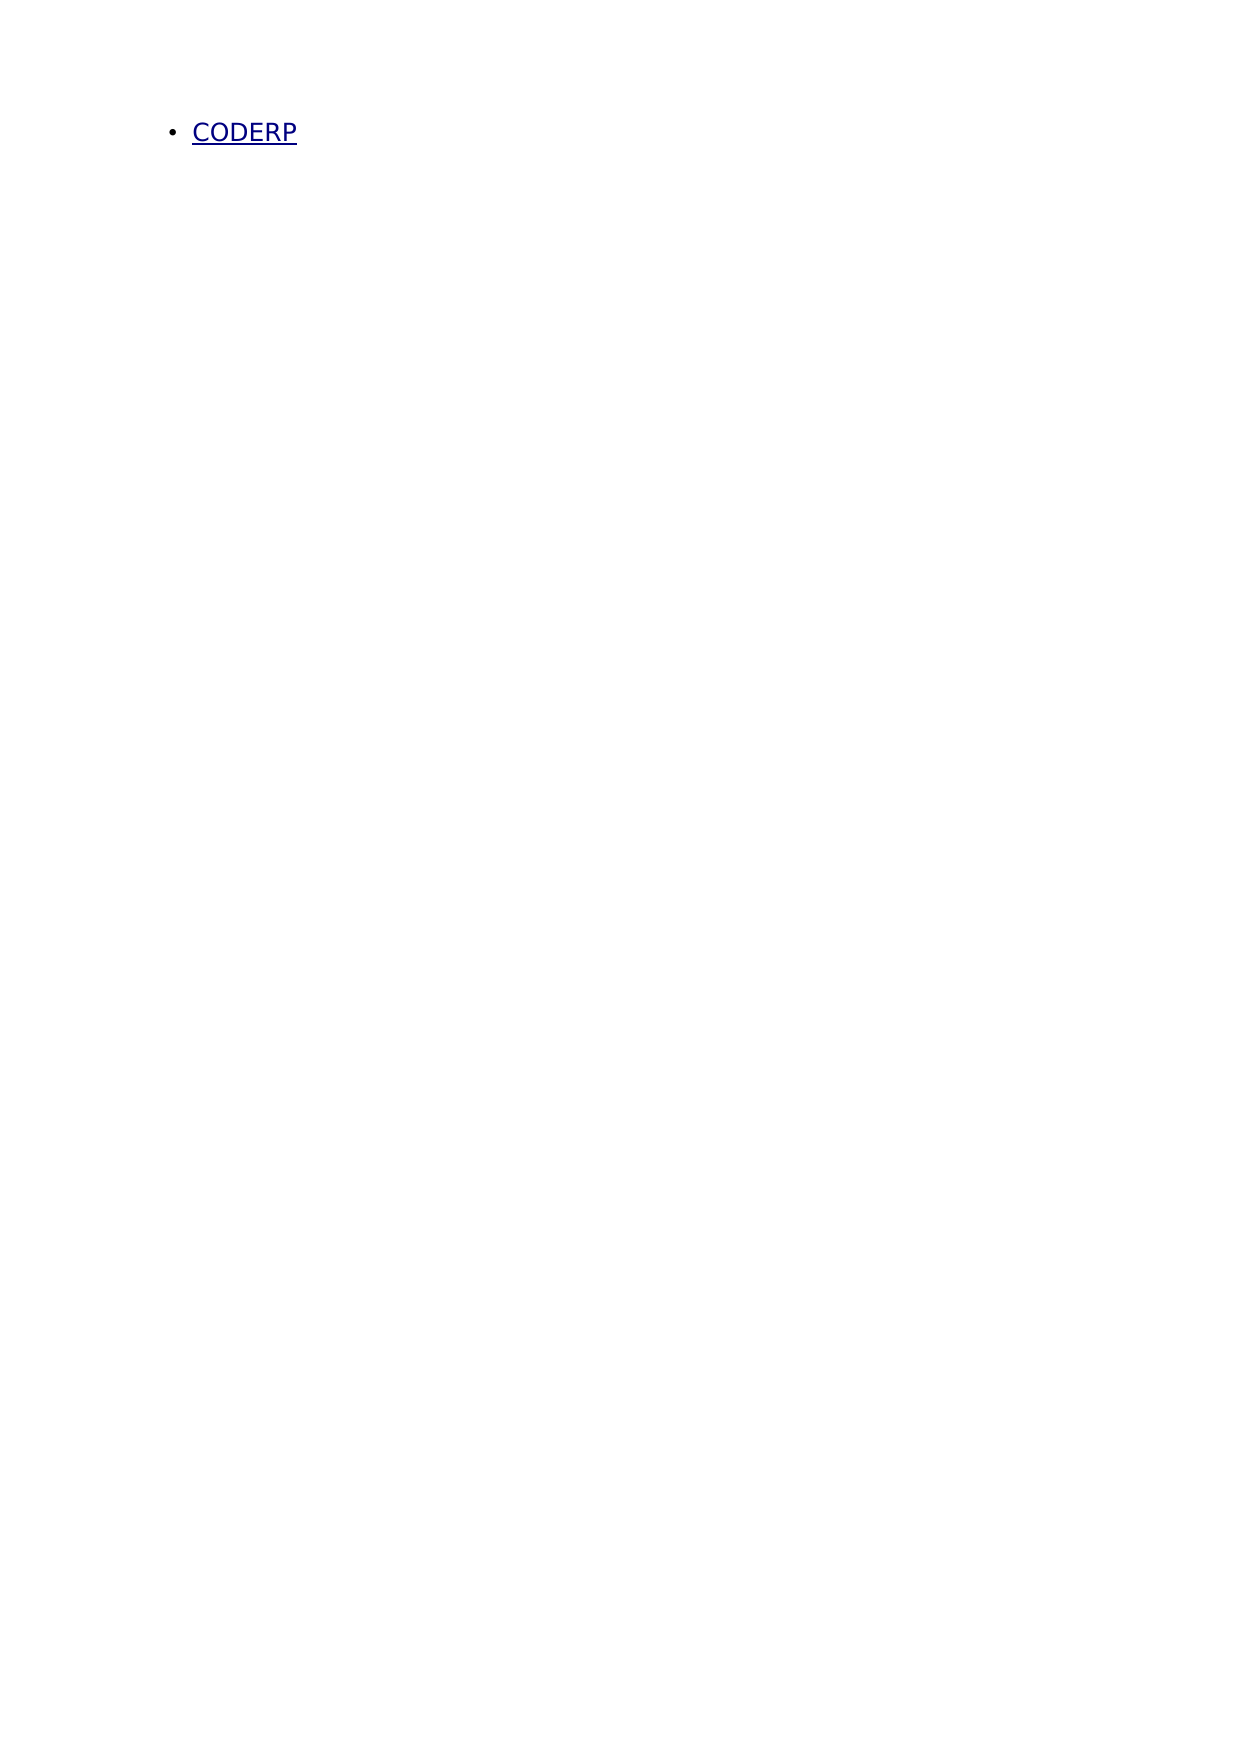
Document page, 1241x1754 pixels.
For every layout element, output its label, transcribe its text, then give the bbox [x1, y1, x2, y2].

list CODERP [177, 118, 1122, 147]
